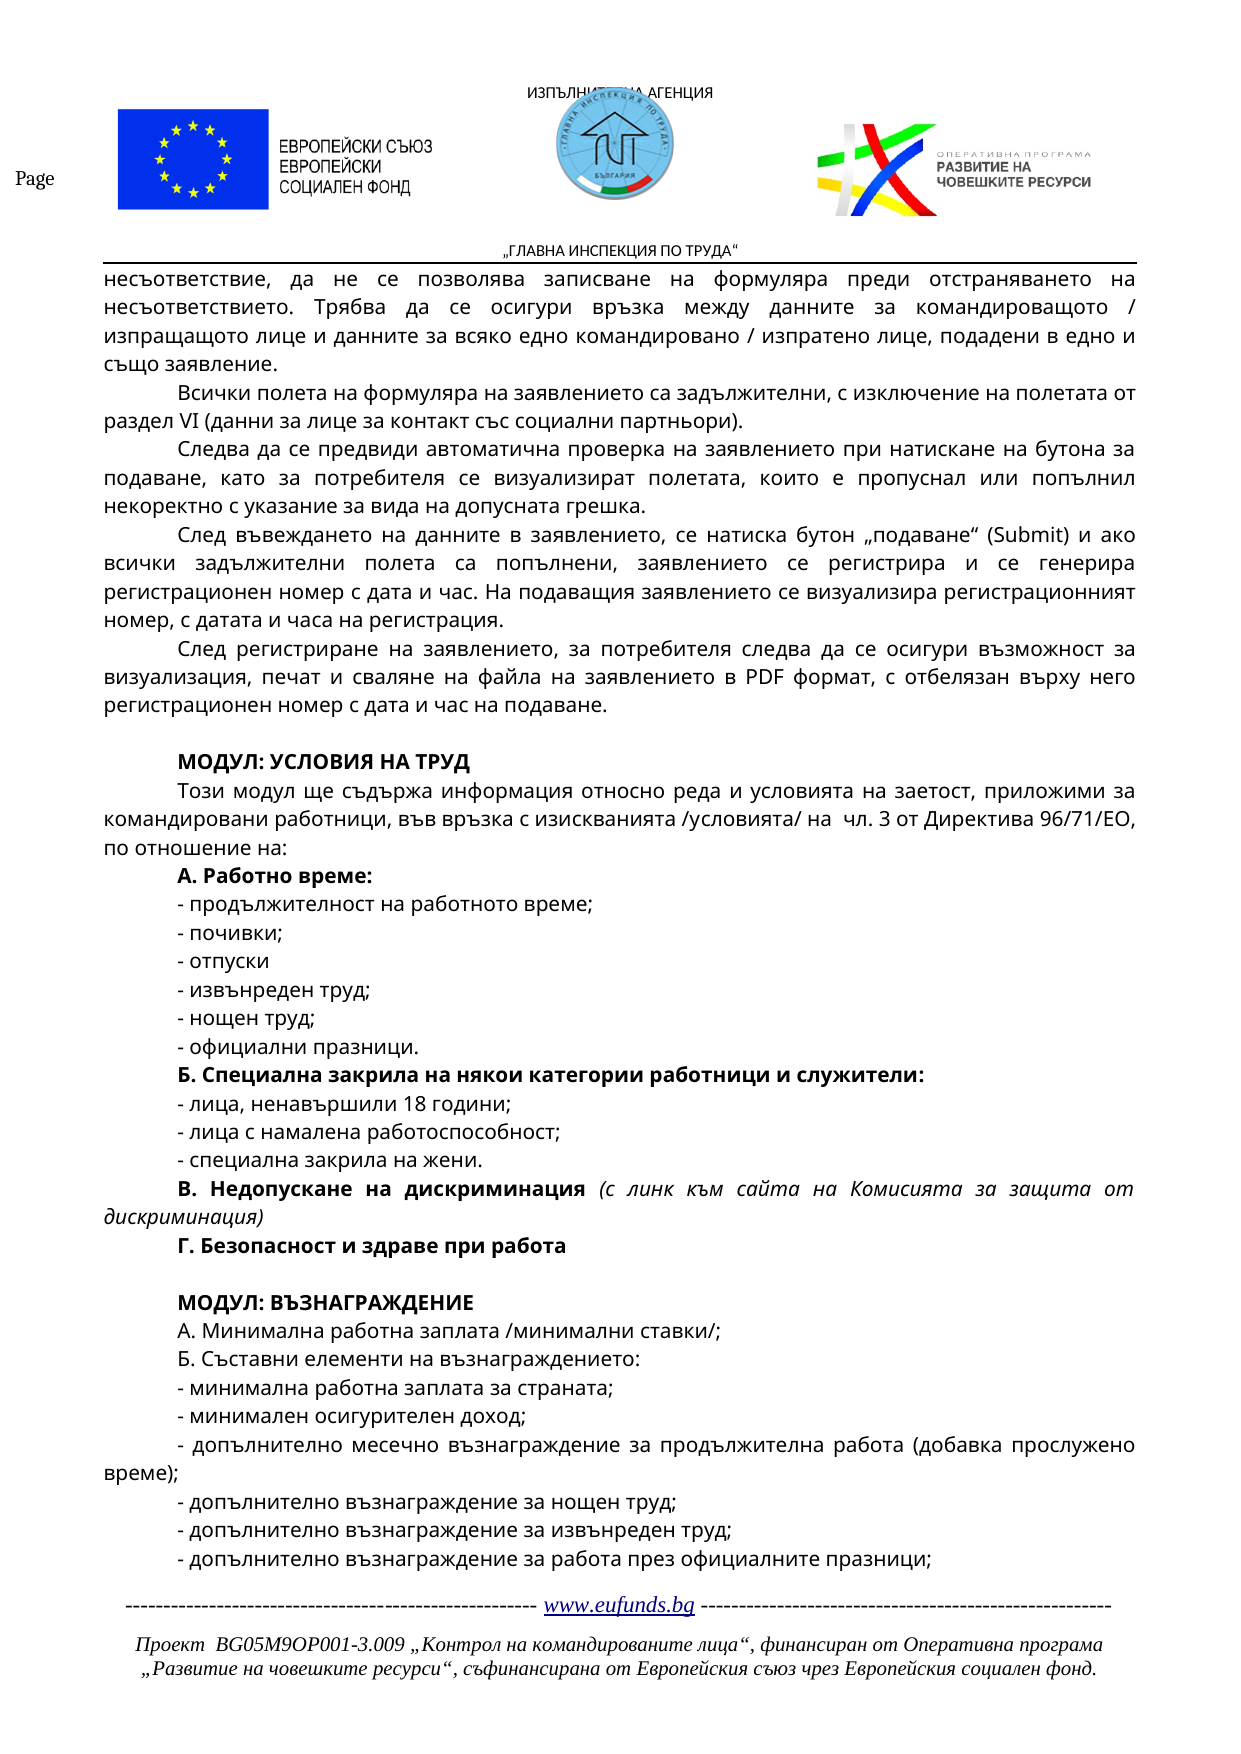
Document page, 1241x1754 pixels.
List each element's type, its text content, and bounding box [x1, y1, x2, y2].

text несъответствие, да не се позволява записване на формуляра преди отстраняването на несъответствието. Трябва да се осигури връзка между данните за командироващото / изпращащото лице и данните за всяко едно командировано / изпратено лице, подадени в едно и също заявление. [103, 264, 1137, 378]
text - специална закрила на жени. [103, 1146, 1137, 1174]
text - официални празници. [103, 1032, 1137, 1060]
text - допълнително възнаграждение за работа през официалните празници; [103, 1544, 1137, 1572]
text - почивки; [103, 918, 1137, 946]
text - допълнително възнаграждение за нощен труд; [103, 1487, 1137, 1515]
text - нощен труд; [103, 1003, 1137, 1032]
text Б. Специална закрила на някои категории работници и служители: [103, 1060, 1137, 1089]
text - минимален осигурителен доход; [103, 1401, 1137, 1430]
text - минимална работна заплата за страната; [103, 1373, 1137, 1401]
text А. Работно време: [103, 861, 1137, 889]
text - лица, ненавършили 18 години; [103, 1089, 1137, 1117]
text В. Недопускане на дискриминация (с линк към сайта на Комисията за защита от дискриминация) [103, 1174, 1137, 1231]
text - продължителност на работното време; [103, 889, 1137, 918]
text - допълнително възнаграждение за извънреден труд; [103, 1515, 1137, 1544]
text МОДУЛ: УСЛОВИЯ НА ТРУД [103, 747, 1137, 776]
text Всички полета на формуляра на заявлението са задължителни, с изключение на полетата от раздел VI (данни за лице за контакт със социални партньори). [103, 378, 1137, 434]
text МОДУЛ: ВЪЗНАГРАЖДЕНИЕ [103, 1288, 1137, 1316]
text - извънреден труд; [103, 975, 1137, 1003]
text Следва да се предвиди автоматична проверка на заявлението при натискане на бутона за подаване, като за потребителя се визуализират полетата, които е пропуснал или попълнил некоректно с указание за вида на допусната грешка. [103, 434, 1137, 520]
text Този модул ще съдържа информация относно реда и условията на заетост, приложими за командировани работници, във връзка с изискванията /условията/ на чл. 3 от Директива 96/71/ЕО, по отношение на: [103, 776, 1137, 861]
text Г. Безопасност и здраве при работа [103, 1231, 1137, 1259]
text След въвеждането на данните в заявлението, се натиска бутон „подаване“ (Submit) и ако всички задължителни полета са попълнени, заявлението се регистрира и се генерира регистрационен номер с дата и час. На подаващия заявлението се визуализира регистрационният номер, с датата и часа на регистрация. [103, 520, 1137, 634]
text А. Минимална работна заплата /минимални ставки/; [103, 1316, 1137, 1344]
text - отпуски [103, 946, 1137, 975]
text - лица с намалена работоспособност; [103, 1117, 1137, 1146]
text - допълнително месечно възнаграждение за продължителна работа (добавка прослужено време); [103, 1430, 1137, 1487]
text Б. Съставни елементи на възнаграждението: [103, 1344, 1137, 1373]
text След регистриране на заявлението, за потребителя следва да се осигури възможност за визуализация, печат и сваляне на файла на заявлението в PDF формат, с отбелязан върху него регистрационен номер с дата и час на подаване. [103, 634, 1137, 719]
